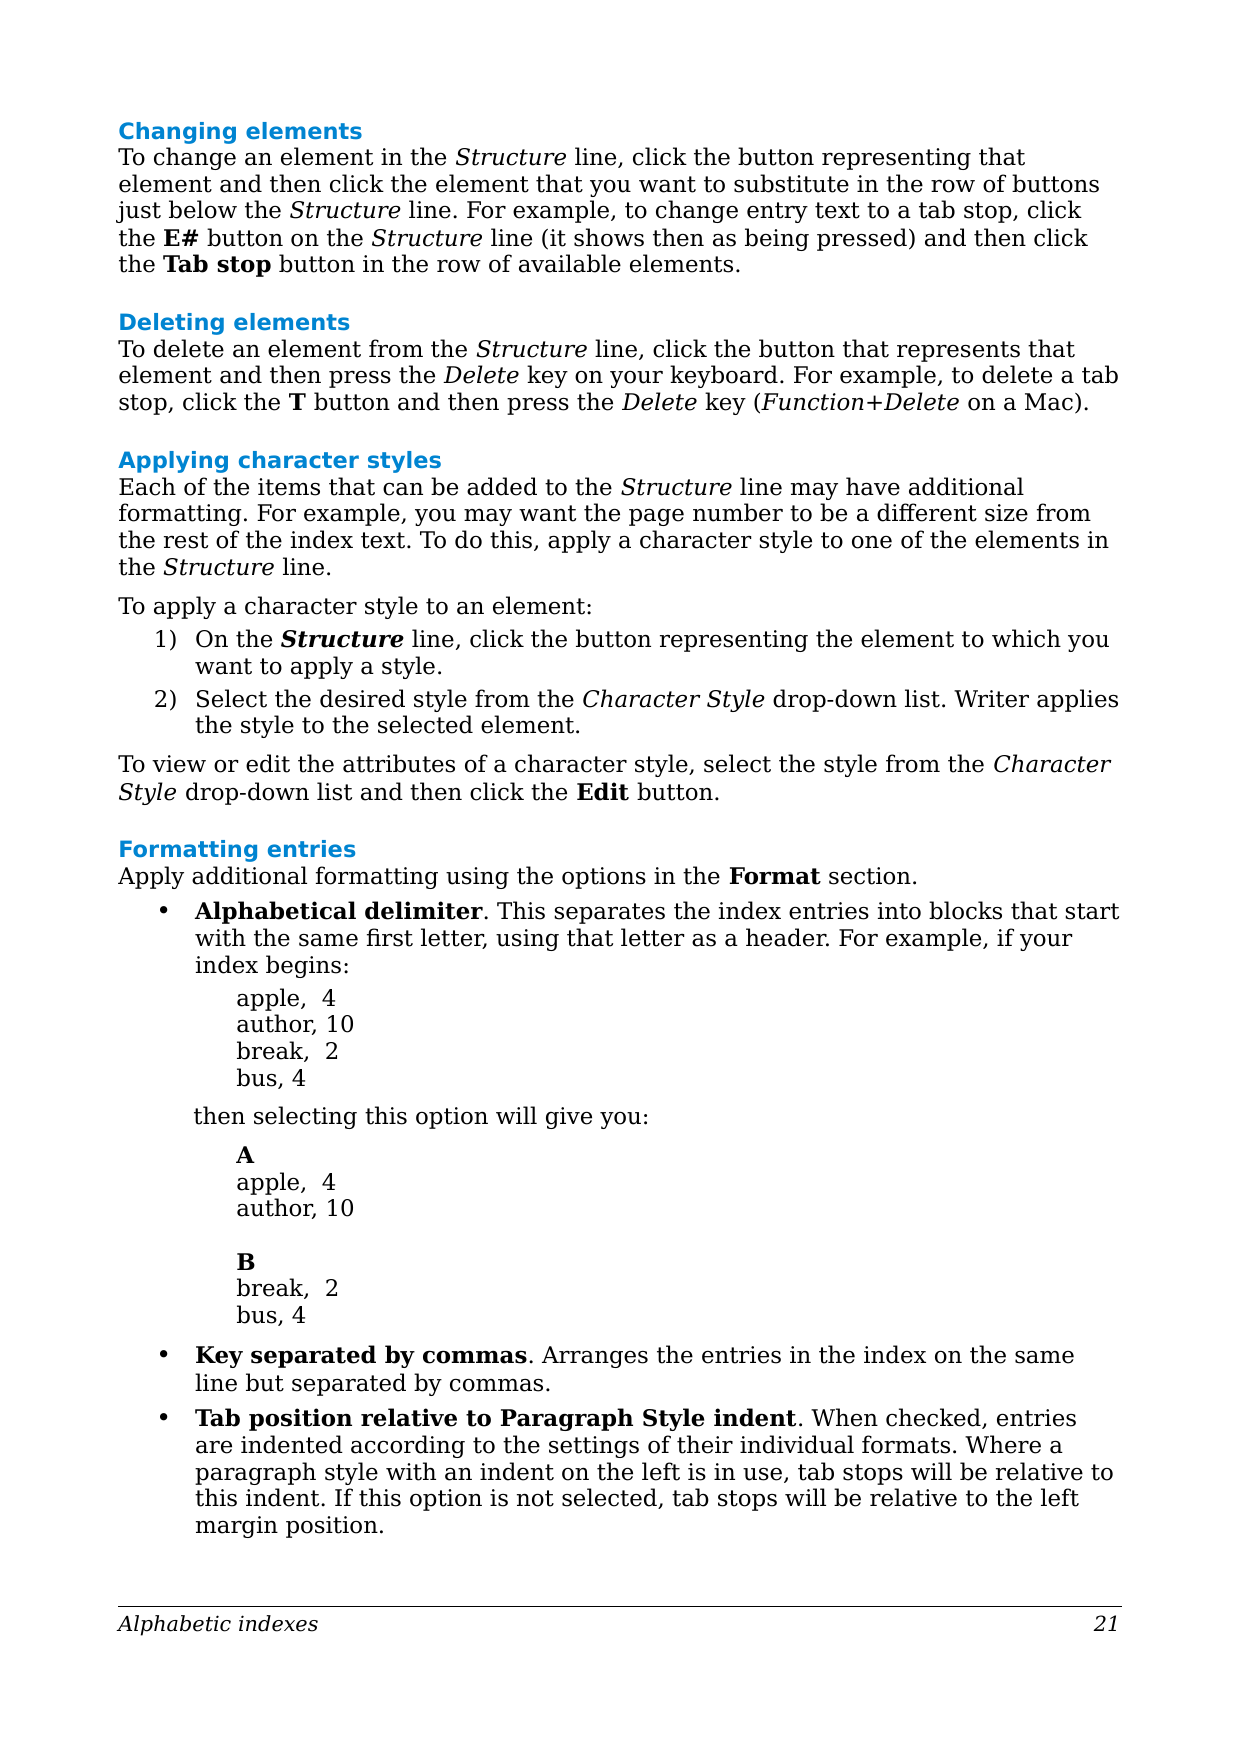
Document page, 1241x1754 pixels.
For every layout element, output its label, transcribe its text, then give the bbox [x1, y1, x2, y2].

text Each of the items that can be added to the Structure line may have additional formatting. For example, you may want the page number to be a different size from the rest of the index text. To do this, apply a character style to one of the elements in the Structure line. [118, 474, 1122, 580]
text bus, 4 [236, 1065, 1122, 1092]
text To view or edit the attributes of a character style, select the style from the Character Style drop-down list and then click the Edit button. [118, 752, 1122, 805]
list On the Structure line, click the button representing the element to which you want to apply a style. [177, 626, 1122, 679]
text author, 10 [236, 1012, 1122, 1038]
text apple, 4 [236, 985, 1122, 1012]
list To apply a character style to an element: [118, 593, 1122, 619]
list Key separated by commas. Arranges the entries in the index on the same line but separated by commas. [156, 1341, 1122, 1397]
text B [236, 1249, 1122, 1276]
text To delete an element from the Structure line, click the button that represents that element and then press the Delete key on your keyboard. For example, to delete a tab stop, click the T button and then press the Delete key (Function+Delete on a Mac). [118, 336, 1122, 416]
text apple, 4 [236, 1169, 1122, 1195]
list Select the desired style from the Character Style drop-down list. Writer applies the style to the selected element. [177, 686, 1122, 739]
subtitle Changing elements [118, 118, 1122, 144]
list Apply additional formatting using the options in the Format section. [118, 863, 1122, 890]
text then selecting this option will give you: [193, 1103, 1122, 1130]
subtitle Formatting entries [118, 837, 1122, 863]
subtitle Applying character styles [118, 447, 1122, 474]
list Alphabetical delimiter. This separates the index entries into blocks that start with the same first letter, using that letter as a header. For example, if your index begins: [156, 896, 1122, 979]
text To change an element in the Structure line, click the button representing that element and then click the element that you want to substitute in the row of buttons just below the Structure line. For example, to change entry text to a tab stop, click the E# button on the Structure line (it shows then as being pressed) and then click the Tab stop button in the row of available elements. [118, 144, 1122, 278]
text break, 2 [236, 1276, 1122, 1302]
list Tab position relative to Paragraph Style indent. When checked, entries are indented according to the settings of their individual formats. Where a paragraph style with an indent on the left is in use, tab stops will be relative to this indent. If this option is not selected, tab stops will be relative to the left margin position. [156, 1403, 1122, 1539]
subtitle Deleting elements [118, 309, 1122, 336]
text A [236, 1142, 1122, 1169]
text break, 2 [236, 1038, 1122, 1065]
text author, 10 [236, 1195, 1122, 1222]
text bus, 4 [236, 1302, 1122, 1329]
